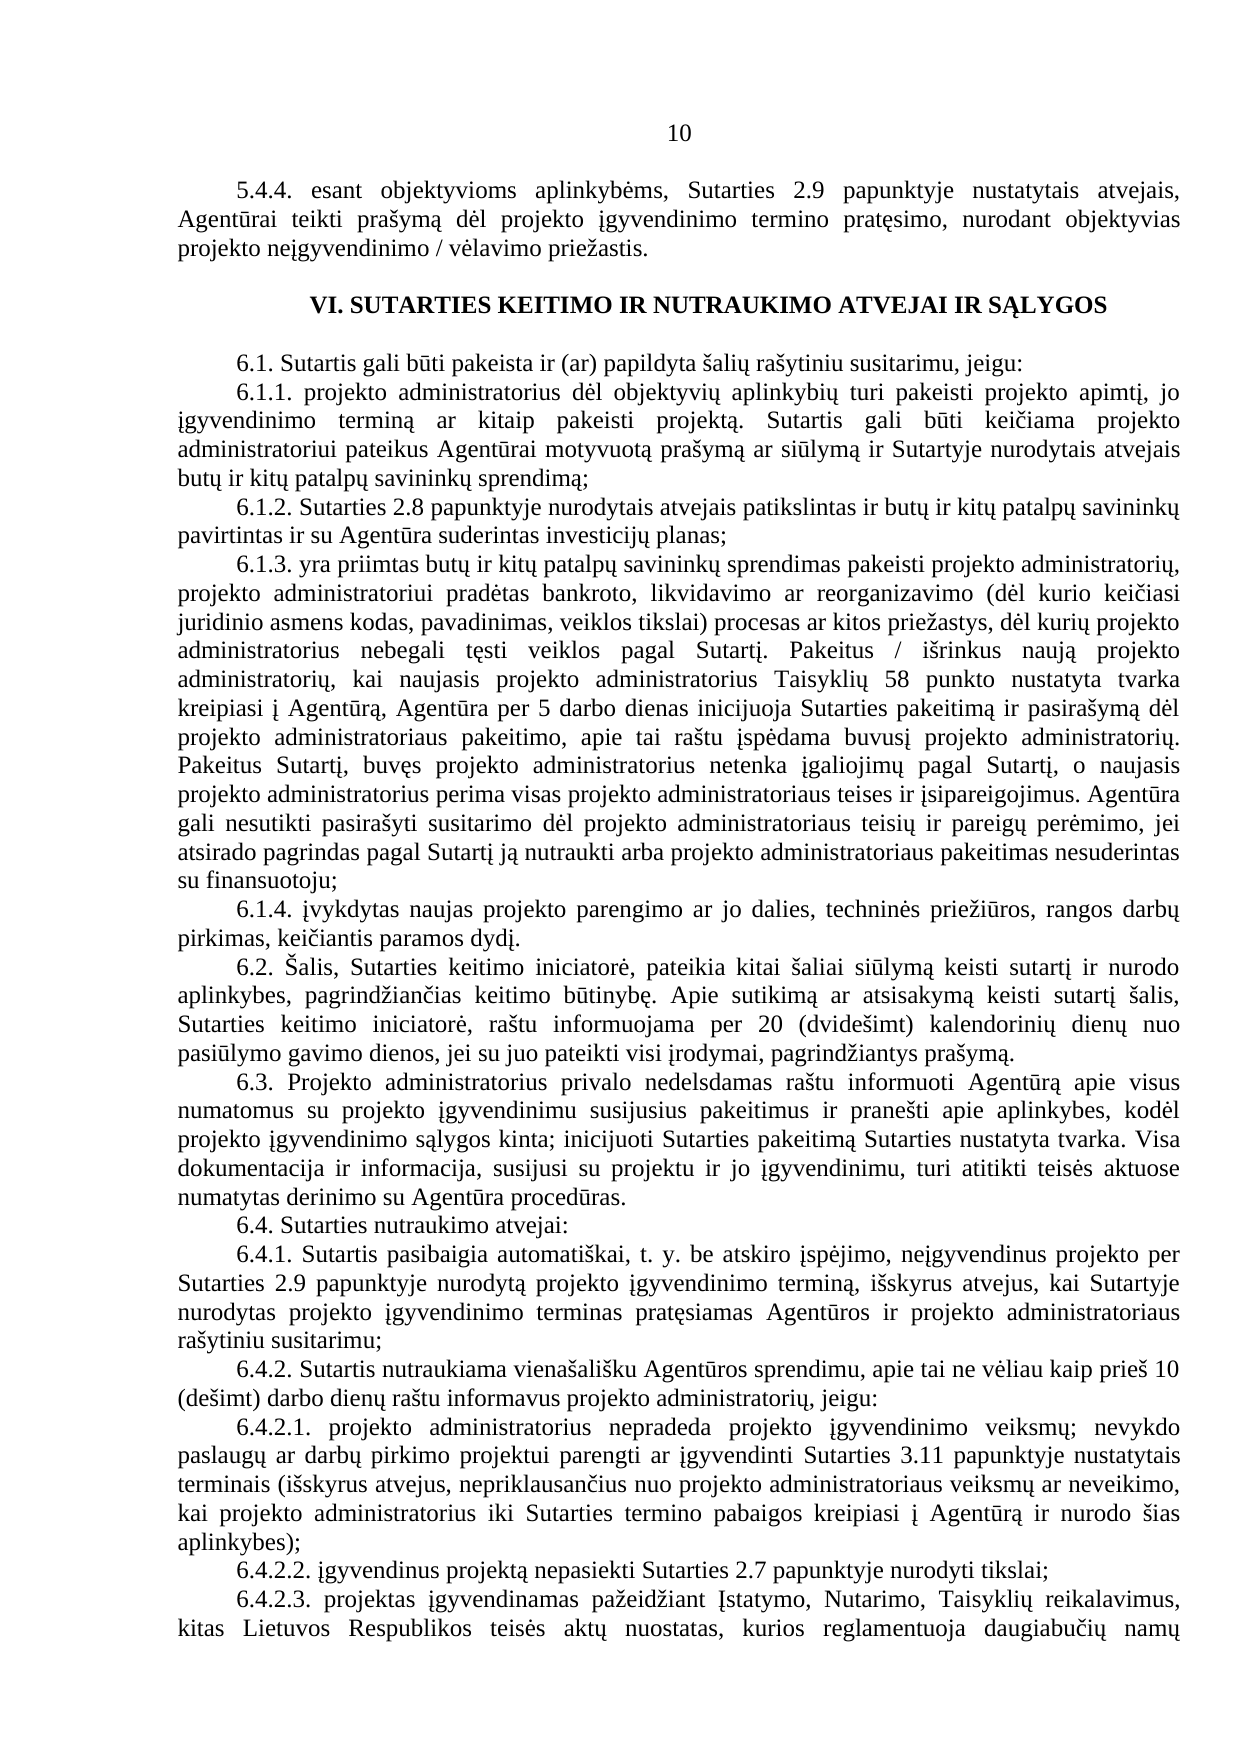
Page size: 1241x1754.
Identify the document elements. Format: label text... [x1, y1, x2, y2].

text 6.4.2.2. įgyvendinus projektą nepasiekti Sutarties 2.7 papunktyje nurodyti tikslai; [177, 1556, 1181, 1584]
text 6.4.1. Sutartis pasibaigia automatiškai, t. y. be atskiro įspėjimo, neįgyvendinus projekto per Sutarties 2.9 papunktyje nurodytą projekto įgyvendinimo terminą, išskyrus atvejus, kai Sutartyje nurodytas projekto įgyvendinimo terminas pratęsiamas Agentūros ir projekto administratoriaus rašytiniu susitarimu; [177, 1239, 1181, 1354]
text 6.4.2. Sutartis nutraukiama vienašališku Agentūros sprendimu, apie tai ne vėliau kaip prieš 10 (dešimt) darbo dienų raštu informavus projekto administratorių, jeigu: [177, 1354, 1181, 1412]
text 6.4.2.3. projektas įgyvendinamas pažeidžiant Įstatymo, Nutarimo, Taisyklių reikalavimus, kitas Lietuvos Respublikos teisės aktų nuostatas, kurios reglamentuoja daugiabučių namų [177, 1584, 1181, 1642]
text 6.1.2. Sutarties 2.8 papunktyje nurodytais atvejais patikslintas ir butų ir kitų patalpų savininkų pavirtintas ir su Agentūra suderintas investicijų planas; [177, 492, 1181, 549]
text 6.1.4. įvykdytas naujas projekto parengimo ar jo dalies, techninės priežiūros, rangos darbų pirkimas, keičiantis paramos dydį. [177, 894, 1181, 952]
text 5.4.4. esant objektyvioms aplinkybėms, Sutarties 2.9 papunktyje nustatytais atvejais, Agentūrai teikti prašymą dėl projekto įgyvendinimo termino pratęsimo, nurodant objektyvias projekto neįgyvendinimo / vėlavimo priežastis. [177, 176, 1181, 262]
text 6.3. Projekto administratorius privalo nedelsdamas raštu informuoti Agentūrą apie visus numatomus su projekto įgyvendinimu susijusius pakeitimus ir pranešti apie aplinkybes, kodėl projekto įgyvendinimo sąlygos kinta; inicijuoti Sutarties pakeitimą Sutarties nustatyta tvarka. Visa dokumentacija ir informacija, susijusi su projektu ir jo įgyvendinimu, turi atitikti teisės aktuose numatytas derinimo su Agentūra procedūras. [177, 1067, 1181, 1211]
text 6.4. Sutarties nutraukimo atvejai: [177, 1211, 1181, 1239]
text 6.1.3. yra priimtas butų ir kitų patalpų savininkų sprendimas pakeisti projekto administratorių, projekto administratoriui pradėtas bankroto, likvidavimo ar reorganizavimo (dėl kurio keičiasi juridinio asmens kodas, pavadinimas, veiklos tikslai) procesas ar kitos priežastys, dėl kurių projekto administratorius nebegali tęsti veiklos pagal Sutartį. Pakeitus / išrinkus naują projekto administratorių, kai naujasis projekto administratorius Taisyklių 58 punkto nustatyta tvarka kreipiasi į Agentūrą, Agentūra per 5 darbo dienas inicijuoja Sutarties pakeitimą ir pasirašymą dėl projekto administratoriaus pakeitimo, apie tai raštu įspėdama buvusį projekto administratorių. Pakeitus Sutartį, buvęs projekto administratorius netenka įgaliojimų pagal Sutartį, o naujasis projekto administratorius perima visas projekto administratoriaus teises ir įsipareigojimus. Agentūra gali nesutikti pasirašyti susitarimo dėl projekto administratoriaus teisių ir pareigų perėmimo, jei atsirado pagrindas pagal Sutartį ją nutraukti arba projekto administratoriaus pakeitimas nesuderintas su finansuotoju; [177, 549, 1181, 894]
text VI. SUTARTIES KEITIMO IR NUTRAUKIMO ATVEJAI IR SĄLYGOS [177, 291, 1181, 319]
text 6.2. Šalis, Sutarties keitimo iniciatorė, pateikia kitai šaliai siūlymą keisti sutartį ir nurodo aplinkybes, pagrindžiančias keitimo būtinybę. Apie sutikimą ar atsisakymą keisti sutartį šalis, Sutarties keitimo iniciatorė, raštu informuojama per 20 (dvidešimt) kalendorinių dienų nuo pasiūlymo gavimo dienos, jei su juo pateikti visi įrodymai, pagrindžiantys prašymą. [177, 952, 1181, 1067]
text 6.1.1. projekto administratorius dėl objektyvių aplinkybių turi pakeisti projekto apimtį, jo įgyvendinimo terminą ar kitaip pakeisti projektą. Sutartis gali būti keičiama projekto administratoriui pateikus Agentūrai motyvuotą prašymą ar siūlymą ir Sutartyje nurodytais atvejais butų ir kitų patalpų savininkų sprendimą; [177, 377, 1181, 492]
text 6.1. Sutartis gali būti pakeista ir (ar) papildyta šalių rašytiniu susitarimu, jeigu: [177, 348, 1181, 377]
text 6.4.2.1. projekto administratorius nepradeda projekto įgyvendinimo veiksmų; nevykdo paslaugų ar darbų pirkimo projektui parengti ar įgyvendinti Sutarties 3.11 papunktyje nustatytais terminais (išskyrus atvejus, nepriklausančius nuo projekto administratoriaus veiksmų ar neveikimo, kai projekto administratorius iki Sutarties termino pabaigos kreipiasi į Agentūrą ir nurodo šias aplinkybes); [177, 1412, 1181, 1556]
